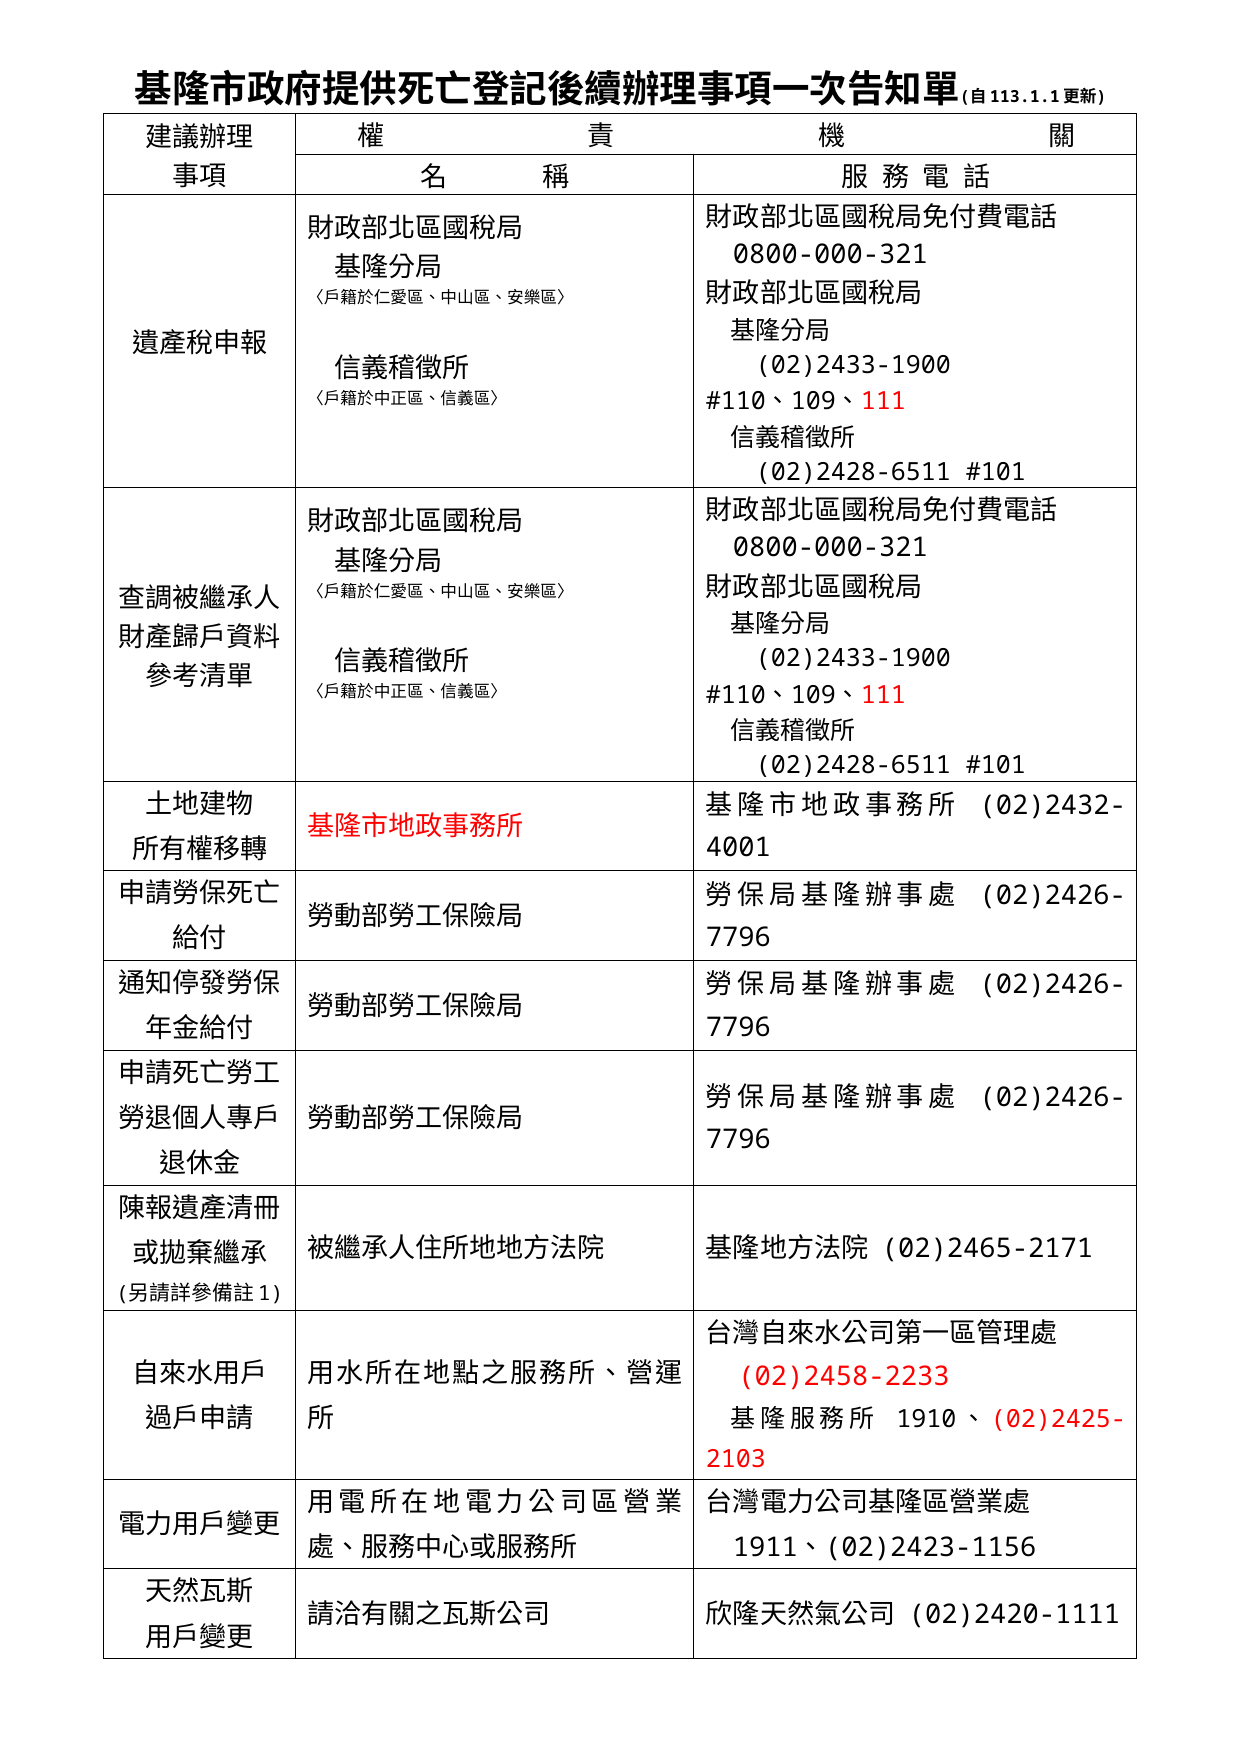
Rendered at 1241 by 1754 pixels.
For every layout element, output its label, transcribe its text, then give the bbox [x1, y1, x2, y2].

table_cell 被繼承人住所地地方法院 [296, 1186, 693, 1310]
table_cell 自來水用戶 過戶申請 [104, 1311, 295, 1478]
table_cell 土地建物 所有權移轉 [104, 782, 295, 870]
table_cell 台灣電力公司基隆區營業處 1911、(02)2423-1156 [694, 1480, 1136, 1568]
table_header 基隆市政府提供死亡登記後續辦理事項一次告知單(自113.1.1更新) [103, 59, 1137, 113]
table_cell 用水所在地點之服務所、營運所 [296, 1311, 693, 1478]
table_cell 天然瓦斯 用戶變更 [104, 1569, 295, 1658]
table_cell 勞動部勞工保險局 [296, 1051, 693, 1184]
table_cell 通知停發勞保年金給付 [104, 961, 295, 1050]
table_cell 基隆市地政事務所 (02)2432-4001 [694, 782, 1136, 870]
table_cell 申請死亡勞工勞退個人專戶退休金 [104, 1051, 295, 1184]
table_cell 遺產稅申報 [104, 195, 295, 487]
table_cell 建議辦理 事項 [104, 114, 295, 194]
table_cell 財政部北區國稅局 基隆分局 〈戶籍於仁愛區、中山區、安樂區〉 信義稽徵所 〈戶籍於中正區、信義區〉 [296, 488, 693, 781]
table_cell 勞動部勞工保險局 [296, 961, 693, 1050]
table_cell 財政部北區國稅局 基隆分局 〈戶籍於仁愛區、中山區、安樂區〉 信義稽徵所 〈戶籍於中正區、信義區〉 [296, 195, 693, 487]
table_cell 台灣自來水公司第一區管理處 (02)2458-2233 基隆服務所 1910、(02)2425-2103 [694, 1311, 1136, 1478]
table_cell 勞保局基隆辦事處 (02)2426-7796 [694, 1051, 1136, 1184]
table_cell 欣隆天然氣公司 (02)2420-1111 [694, 1569, 1136, 1658]
table_cell 勞動部勞工保險局 [296, 871, 693, 960]
table_cell 服 務 電 話 [694, 155, 1136, 194]
table_cell 基隆地方法院 (02)2465-2171 [694, 1186, 1136, 1310]
table_cell 權 責 機 關 [296, 114, 1136, 154]
table_cell 名 稱 [296, 155, 693, 194]
table_cell 勞保局基隆辦事處 (02)2426-7796 [694, 871, 1136, 960]
table_cell 電力用戶變更 [104, 1480, 295, 1568]
table_cell 勞保局基隆辦事處 (02)2426-7796 [694, 961, 1136, 1050]
table_cell 陳報遺產清冊或拋棄繼承 (另請詳參備註1) [104, 1186, 295, 1310]
table_cell 財政部北區國稅局免付費電話 0800-000-321 財政部北區國稅局 基隆分局 (02)2433-1900 #110、109、111 信義稽徵所 (02)2428-6511 #101 [694, 488, 1136, 781]
table_cell 查調被繼承人財產歸戶資料參考清單 [104, 488, 295, 781]
table_cell 基隆市地政事務所 [296, 782, 693, 870]
table_cell 財政部北區國稅局免付費電話 0800-000-321 財政部北區國稅局 基隆分局 (02)2433-1900 #110、109、111 信義稽徵所 (02)2428-6511 #101 [694, 195, 1136, 487]
table_cell 申請勞保死亡給付 [104, 871, 295, 960]
table_cell 請洽有關之瓦斯公司 [296, 1569, 693, 1658]
table_cell 用電所在地電力公司區營業處、服務中心或服務所 [296, 1480, 693, 1568]
